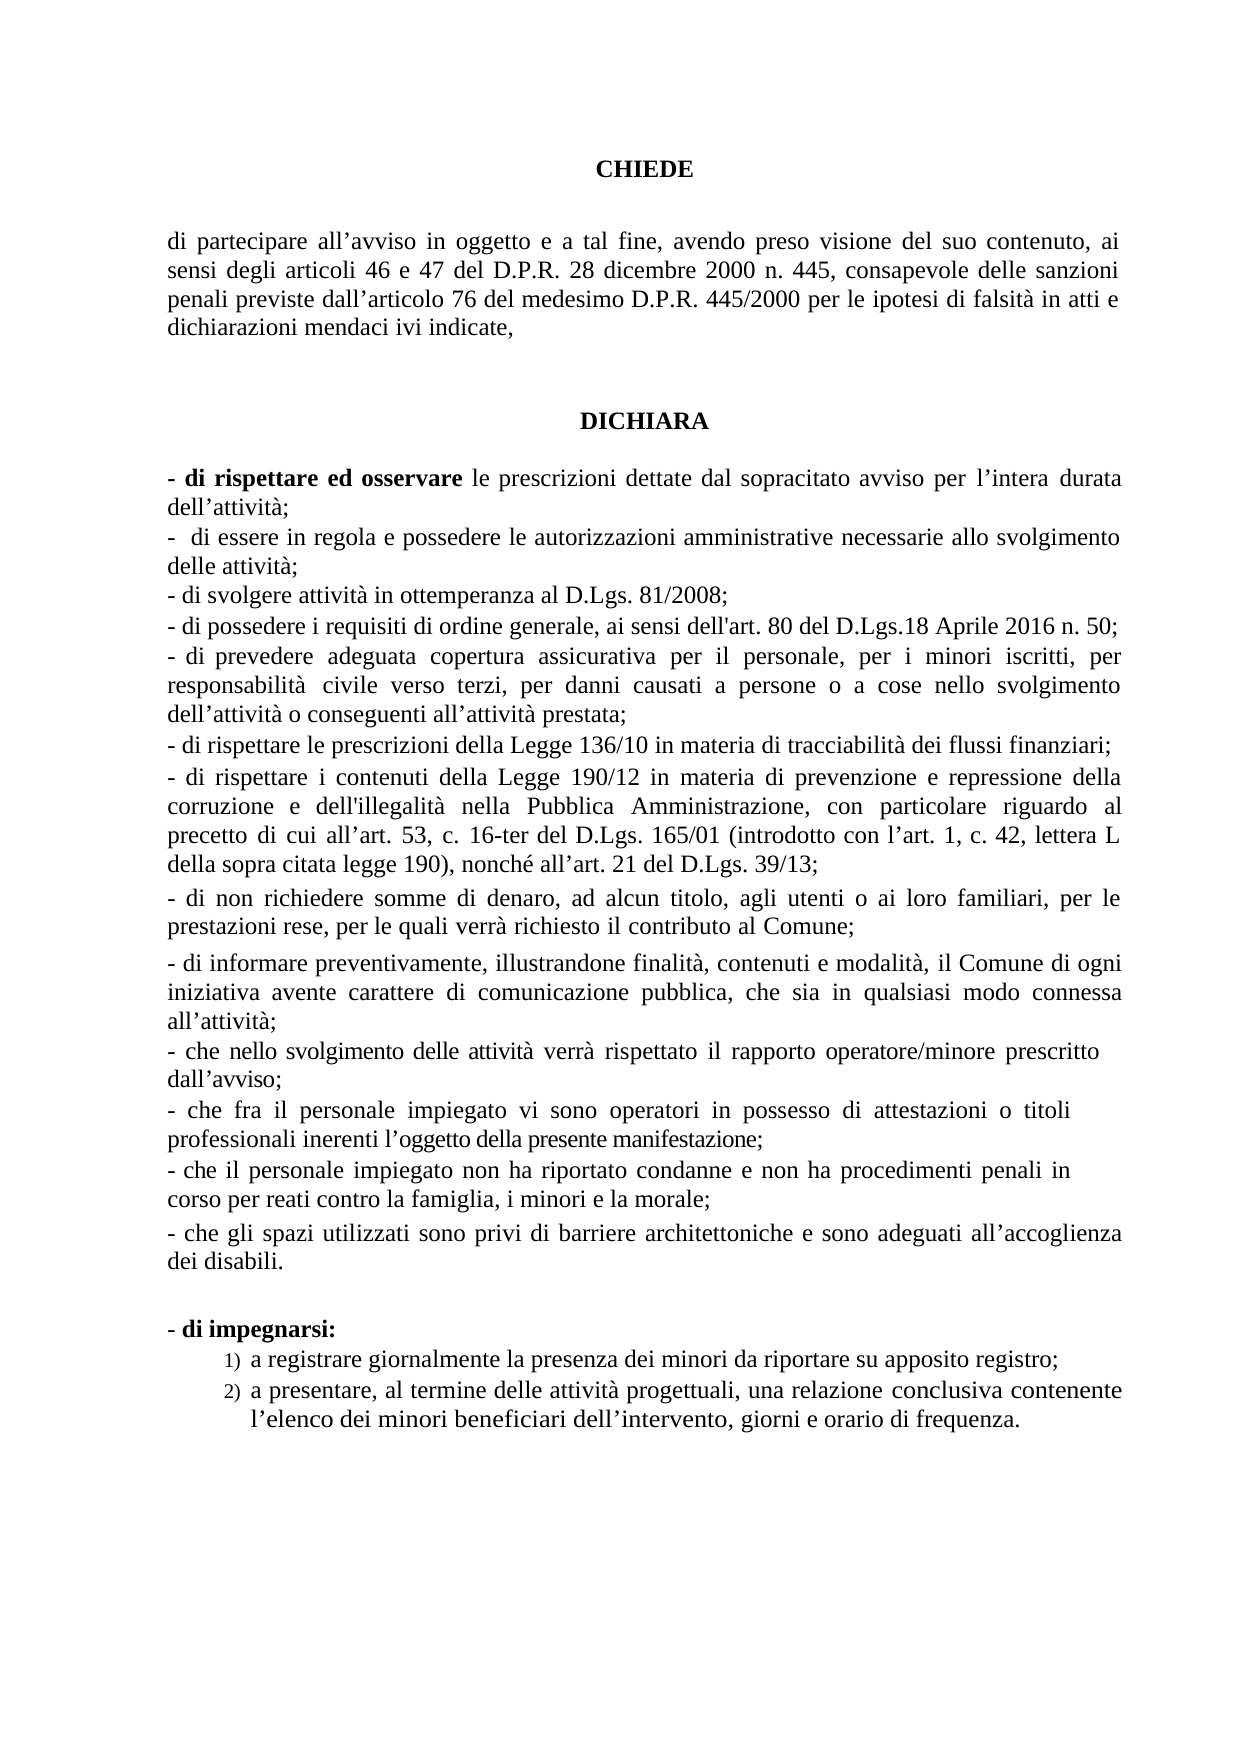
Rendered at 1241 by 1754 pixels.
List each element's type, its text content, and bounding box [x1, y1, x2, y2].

text - di possedere i requisiti di ordine generale, ai sensi dell'art. 80 del D.Lgs.18 Aprile 2016 n. 50; [167, 611, 1122, 640]
text CHIEDE [188, 154, 1101, 183]
list - di rispettare i contenuti della Legge 190/12 in materia di prevenzione e repressione della corruzione e dell'illegalità nella Pubblica Amministrazione, con particolare riguardo al precetto di cui all’art. 53, c. 16-ter del D.Lgs. 165/01 (introdotto con l’art. 1, c. 42, lettera L della sopra citata legge 190), nonché all’art. 21 del D.Lgs. 39/13; [167, 762, 1122, 877]
list - che gli spazi utilizzati sono privi di barriere architettoniche e sono adeguati all’accoglienza dei disabili. [167, 1218, 1122, 1275]
list - che nello svolgimento delle attività verrà rispettato il rapporto operatore/minore prescritto dall’avviso; [167, 1036, 1100, 1093]
list a registrare giornalmente la presenza dei minori da riportare su apposito registro; [223, 1344, 1102, 1373]
list - di non richiedere somme di denaro, ad alcun titolo, agli utenti o ai loro familiari, per le prestazioni rese, per le quali verrà richiesto il contributo al Comune; [167, 883, 1122, 940]
text di partecipare all’avviso in oggetto e a tal fine, avendo preso visione del suo contenuto, ai sensi degli articoli 46 e 47 del D.P.R. 28 dicembre 2000 n. 445, consapevole delle sanzioni penali previste dall’articolo 76 del medesimo D.P.R. 445/2000 per le ipotesi di falsità in atti e dichiarazioni mendaci ivi indicate, [167, 226, 1119, 341]
list - di essere in regola e possedere le autorizzazioni amministrative necessarie allo svolgimento delle attività; [167, 522, 1122, 579]
list - di prevedere adeguata copertura assicurativa per il personale, per i minori iscritti, per responsabilità civile verso terzi, per danni causati a persone o a cose nello svolgimento dell’attività o conseguenti all’attività prestata; [167, 641, 1122, 727]
list - di svolgere attività in ottemperanza al D.Lgs. 81/2008; [167, 581, 1122, 609]
list - che il personale impiegato non ha riportato condanne e non ha procedimenti penali in corso per reati contro la famiglia, i minori e la morale; [167, 1155, 1071, 1212]
list - di impegnarsi: [167, 1314, 1122, 1343]
list - di informare preventivamente, illustrandone finalità, contenuti e modalità, il Comune di ogni iniziativa avente carattere di comunicazione pubblica, che sia in qualsiasi modo connessa all’attività; [167, 948, 1122, 1035]
list a presentare, al termine delle attività progettuali, una relazione conclusiva contenente l’elenco dei minori beneficiari dell’intervento, giorni e orario di frequenza. [223, 1375, 1122, 1432]
text DICHIARA [167, 406, 1122, 435]
list - che fra il personale impiegato vi sono operatori in possesso di attestazioni o titoli professionali inerenti l’oggetto della presente manifestazione; [167, 1095, 1071, 1153]
text - di rispettare ed osservare le prescrizioni dettate dal sopracitato avviso per l’intera durata dell’attività; [167, 463, 1122, 521]
list - di rispettare le prescrizioni della Legge 136/10 in materia di tracciabilità dei flussi finanziari; [167, 731, 1122, 759]
